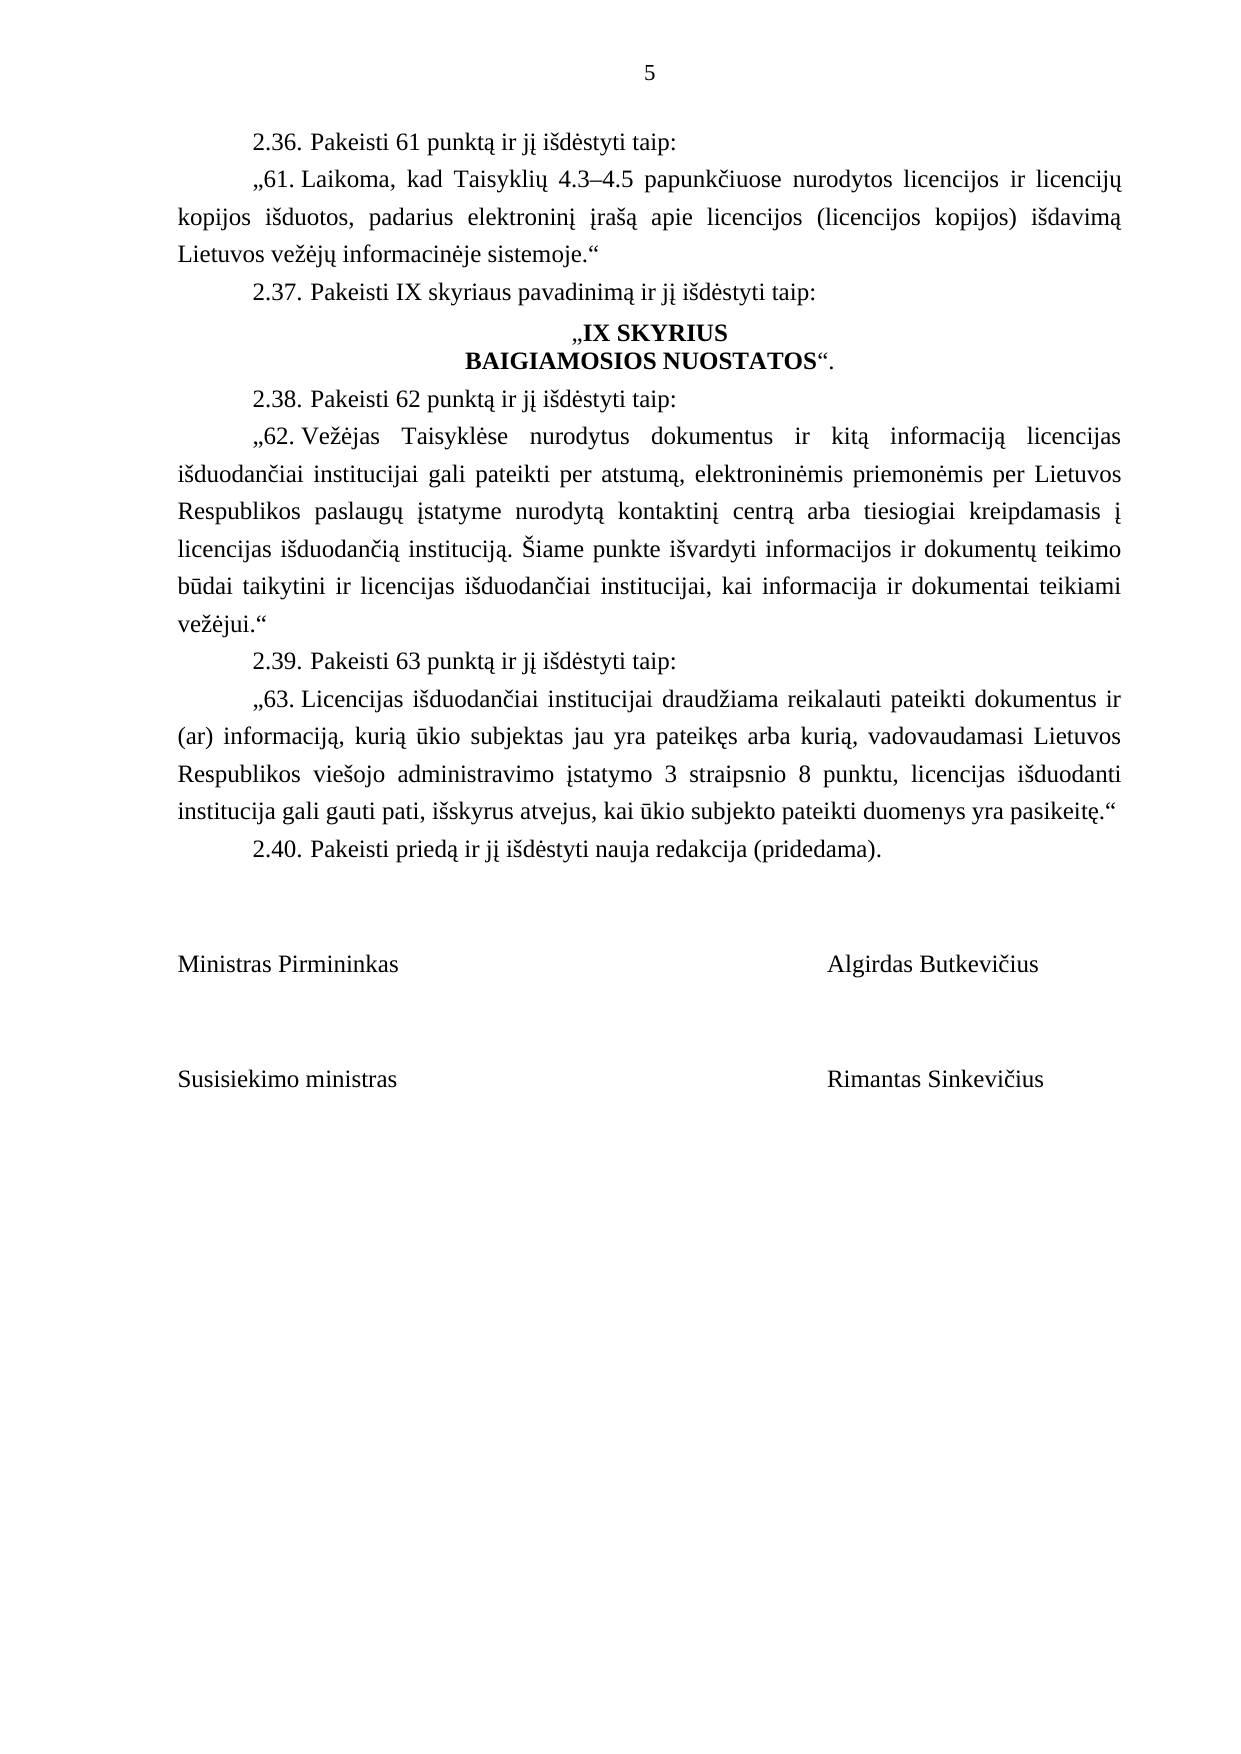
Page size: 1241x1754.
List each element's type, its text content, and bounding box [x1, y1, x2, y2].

text „63. Licencijas išduodančiai institucijai draudžiama reikalauti pateikti dokumentus ir (ar) informaciją, kurią ūkio subjektas jau yra pateikęs arba kurią, vadovaudamasi Lietuvos Respublikos viešojo administravimo įstatymo 3 straipsnio 8 punktu, licencijas išduodanti institucija gali gauti pati, išskyrus atvejus, kai ūkio subjekto pateikti duomenys yra pasikeitę.“ [177, 675, 1122, 825]
text BAIGIAMOSIOS NUOSTATOS“. [177, 346, 1122, 375]
text 2.36. Pakeisti 61 punktą ir jį išdėstyti taip: [177, 118, 1122, 156]
text Susisiekimo ministras Rimantas Sinkevičius [177, 1064, 1122, 1093]
text Ministras Pirmininkas Algirdas Butkevičius [177, 949, 1122, 978]
text „61. Laikoma, kad Taisyklių 4.3–4.5 papunkčiuose nurodytos licencijos ir licencijų kopijos išduotos, padarius elektroninį įrašą apie licencijos (licencijos kopijos) išdavimą Lietuvos vežėjų informacinėje sistemoje.“ [177, 156, 1122, 268]
text 2.40. Pakeisti priedą ir jį išdėstyti nauja redakcija (pridedama). [177, 825, 1122, 863]
text „62. Vežėjas Taisyklėse nurodytus dokumentus ir kitą informaciją licencijas išduodančiai institucijai gali pateikti per atstumą, elektroninėmis priemonėmis per Lietuvos Respublikos paslaugų įstatyme nurodytą kontaktinį centrą arba tiesiogiai kreipdamasis į licencijas išduodančią instituciją. Šiame punkte išvardyti informacijos ir dokumentų teikimo būdai taikytini ir licencijas išduodančiai institucijai, kai informacija ir dokumentai teikiami vežėjui.“ [177, 413, 1122, 638]
text 2.39. Pakeisti 63 punktą ir jį išdėstyti taip: [177, 638, 1122, 675]
text „IX SKYRIUS [177, 318, 1122, 346]
text 2.38. Pakeisti 62 punktą ir jį išdėstyti taip: [177, 375, 1122, 413]
text 2.37. Pakeisti IX skyriaus pavadinimą ir jį išdėstyti taip: [177, 268, 1122, 306]
